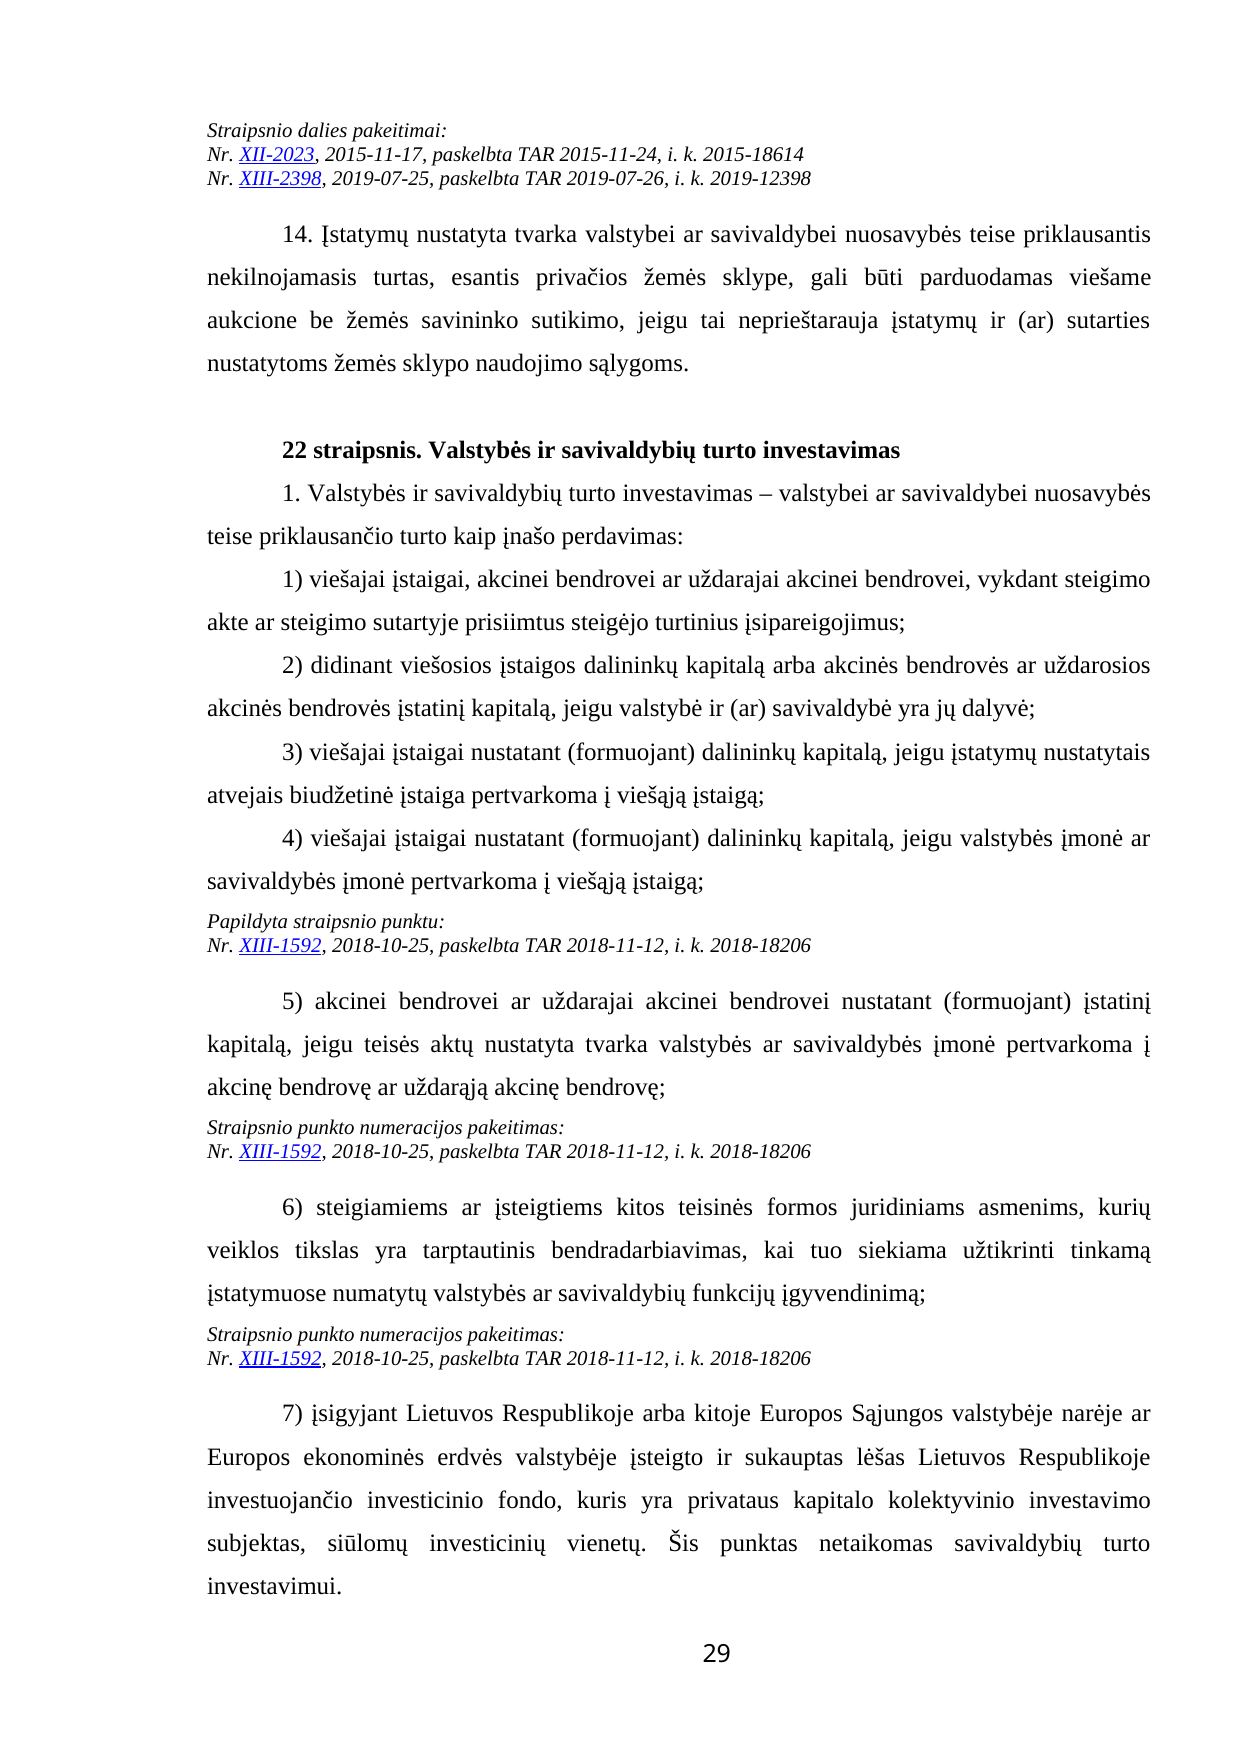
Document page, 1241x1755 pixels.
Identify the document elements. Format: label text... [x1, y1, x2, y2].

text Nr. XIII-1592, 2018-10-25, paskelbta TAR 2018-11-12, i. k. 2018-18206 [207, 1139, 1152, 1163]
text 14. Įstatymų nustatyta tvarka valstybei ar savivaldybei nuosavybės teise priklausantis nekilnojamasis turtas, esantis privačios žemės sklype, gali būti parduodamas viešame aukcione be žemės savininko sutikimo, jeigu tai neprieštarauja įstatymų ir (ar) sutarties nustatytoms žemės sklypo naudojimo sąlygoms. [207, 219, 1152, 377]
text 7) įsigyjant Lietuvos Respublikoje arba kitoje Europos Sąjungos valstybėje narėje ar Europos ekonominės erdvės valstybėje įsteigto ir sukauptas lėšas Lietuvos Respublikoje investuojančio investicinio fondo, kuris yra privataus kapitalo kolektyvinio investavimo subjektas, siūlomų investicinių vienetų. Šis punktas netaikomas savivaldybių turto investavimui. [207, 1398, 1152, 1600]
text 3) viešajai įstaigai nustatant (formuojant) dalininkų kapitalą, jeigu įstatymų nustatytais atvejais biudžetinė įstaiga pertvarkoma į viešąją įstaigą; [207, 737, 1152, 808]
text Straipsnio punkto numeracijos pakeitimas: [207, 1322, 1152, 1346]
text 6) steigiamiems ar įsteigtiems kitos teisinės formos juridiniams asmenims, kurių veiklos tikslas yra tarptautinis bendradarbiavimas, kai tuo siekiama užtikrinti tinkamą įstatymuose numatytų valstybės ar savivaldybių funkcijų įgyvendinimą; [207, 1192, 1152, 1307]
text Nr. XIII-1592, 2018-10-25, paskelbta TAR 2018-11-12, i. k. 2018-18206 [207, 933, 1152, 957]
text Nr. XIII-2398, 2019-07-25, paskelbta TAR 2019-07-26, i. k. 2019-12398 [207, 166, 1152, 190]
text 1. Valstybės ir savivaldybių turto investavimas – valstybei ar savivaldybei nuosavybės teise priklausančio turto kaip įnašo perdavimas: [207, 478, 1152, 550]
text Nr. XIII-1592, 2018-10-25, paskelbta TAR 2018-11-12, i. k. 2018-18206 [207, 1346, 1152, 1370]
text 2) didinant viešosios įstaigos dalininkų kapitalą arba akcinės bendrovės ar uždarosios akcinės bendrovės įstatinį kapitalą, jeigu valstybė ir (ar) savivaldybė yra jų dalyvė; [207, 650, 1152, 722]
text 5) akcinei bendrovei ar uždarajai akcinei bendrovei nustatant (formuojant) įstatinį kapitalą, jeigu teisės aktų nustatyta tvarka valstybės ar savivaldybės įmonė pertvarkoma į akcinę bendrovę ar uždarąją akcinę bendrovę; [207, 986, 1152, 1101]
text Straipsnio dalies pakeitimai: [207, 118, 1152, 142]
text Straipsnio punkto numeracijos pakeitimas: [207, 1115, 1152, 1139]
text Nr. XII-2023, 2015-11-17, paskelbta TAR 2015-11-24, i. k. 2015-18614 [207, 142, 1152, 166]
text Papildyta straipsnio punktu: [207, 909, 1152, 933]
text 22 straipsnis. Valstybės ir savivaldybių turto investavimas [207, 435, 1152, 463]
text 1) viešajai įstaigai, akcinei bendrovei ar uždarajai akcinei bendrovei, vykdant steigimo akte ar steigimo sutartyje prisiimtus steigėjo turtinius įsipareigojimus; [207, 564, 1152, 636]
text 4) viešajai įstaigai nustatant (formuojant) dalininkų kapitalą, jeigu valstybės įmonė ar savivaldybės įmonė pertvarkoma į viešąją įstaigą; [207, 823, 1152, 895]
